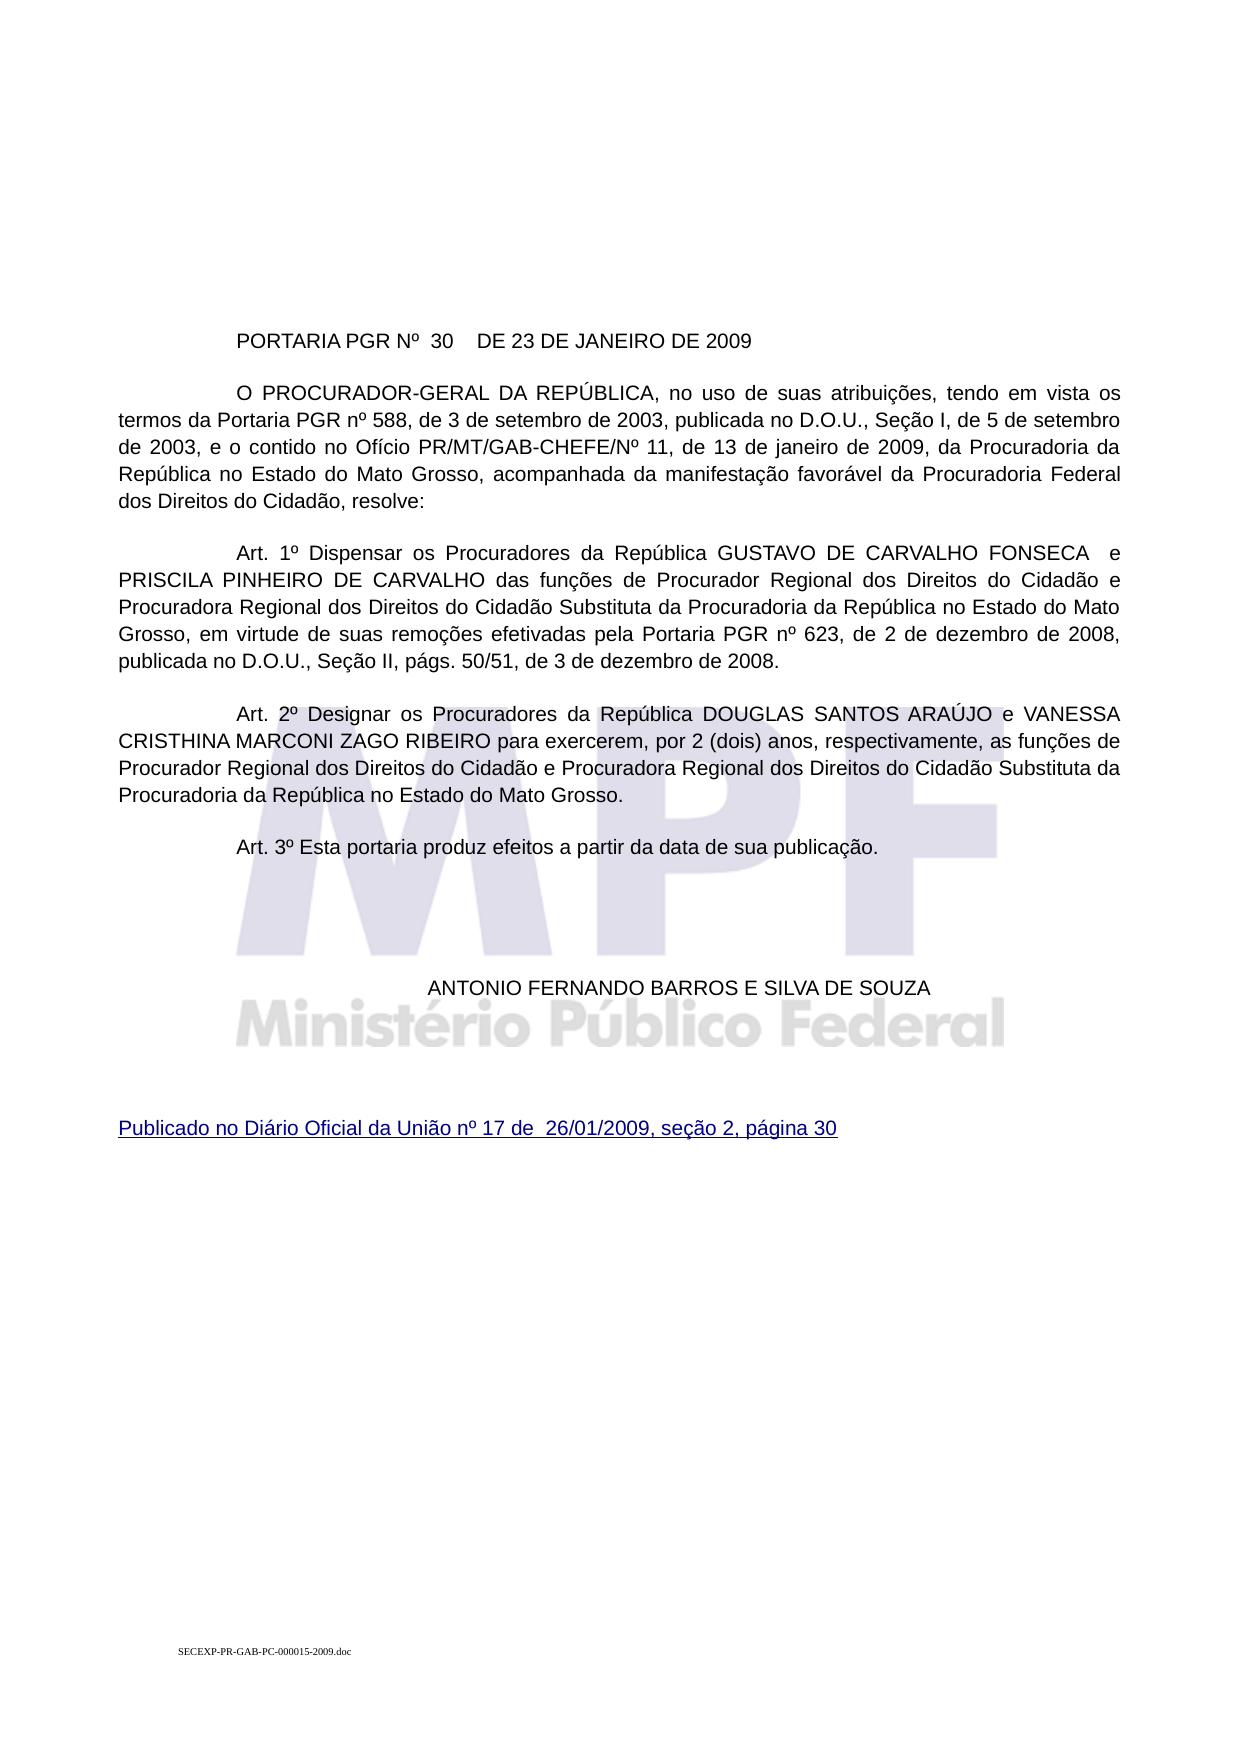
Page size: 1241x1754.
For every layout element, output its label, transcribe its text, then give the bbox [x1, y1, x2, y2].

text PORTARIA PGR Nº 30 DE 23 DE JANEIRO DE 2009 [118, 326, 1122, 353]
picture [236, 1000, 1004, 1047]
text ANTONIO FERNANDO BARROS E SILVA DE SOUZA [118, 973, 1122, 1000]
text Art. 2º Designar os Procuradores da República DOUGLAS SANTOS ARAÚJO e VANESSA CRISTHINA MARCONI ZAGO RIBEIRO para exercerem, por 2 (dois) anos, respectivamente, as funções de Procurador Regional dos Direitos do Cidadão e Procuradora Regional dos Direitos do Cidadão Substituta da Procuradoria da República no Estado do Mato Grosso. [118, 699, 1122, 808]
text Art. 1º Dispensar os Procuradores da República GUSTAVO DE CARVALHO FONSECA e PRISCILA PINHEIRO DE CARVALHO das funções de Procurador Regional dos Direitos do Cidadão e Procuradora Regional dos Direitos do Cidadão Substituta da Procuradoria da República no Estado do Mato Grosso, em virtude de suas remoções efetivadas pela Portaria PGR nº 623, de 2 de dezembro de 2008, publicada no D.O.U., Seção II, págs. 50/51, de 3 de dezembro de 2008. [118, 539, 1122, 674]
picture [236, 860, 1004, 973]
text SECEXP-PR-GAB-PC-000015-2009.doc [178, 1635, 649, 1660]
picture [236, 808, 1004, 833]
text Art. 3º Esta portaria produz efeitos a partir da data de sua publicação. [118, 833, 1122, 860]
text O PROCURADOR-GERAL DA REPÚBLICA, no uso de suas atribuições, tendo em vista os termos da Portaria PGR nº 588, de 3 de setembro de 2003, publicada no D.O.U., Seção I, de 5 de setembro de 2003, e o contido no Ofício PR/MT/GAB-CHEFE/Nº 11, de 13 de janeiro de 2009, da Procuradoria da República no Estado do Mato Grosso, acompanhada da manifestação favorável da Procuradoria Federal dos Direitos do Cidadão, resolve: [118, 378, 1122, 514]
text Publicado no Diário Oficial da União nº 17 de 26/01/2009, seção 2, página 30 [118, 1114, 1122, 1141]
